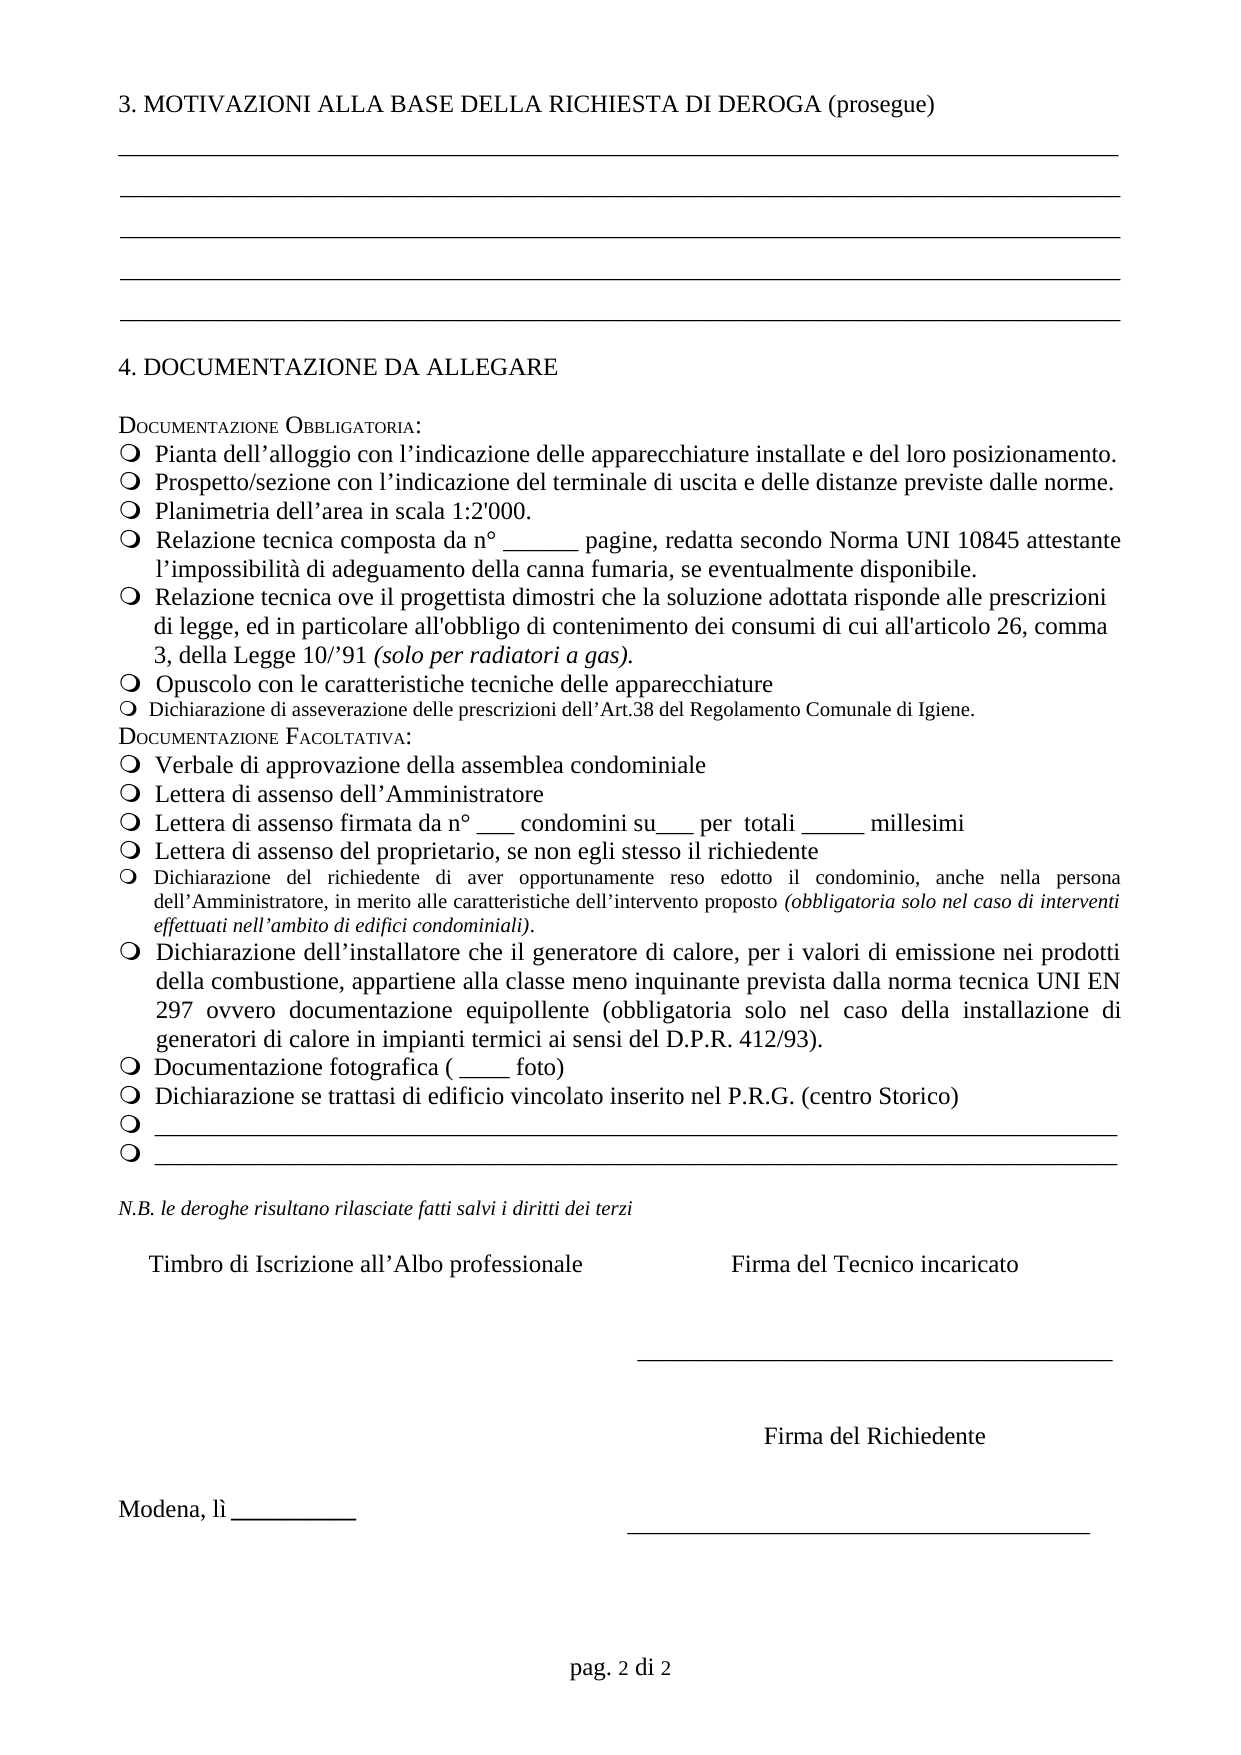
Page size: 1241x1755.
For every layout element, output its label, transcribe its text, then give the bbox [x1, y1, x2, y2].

text m _____________________________________________________________________________ [118, 1139, 1122, 1167]
text ________________________________________________________________________________ [118, 254, 1122, 282]
text m Documentazione fotografica ( ____ foto) [118, 1052, 1122, 1081]
text ________________________________________________________________________________ [118, 171, 1122, 200]
text m Lettera di assenso dell’Amministratore [118, 779, 1122, 808]
text m Relazione tecnica ove il progettista dimostri che la soluzione adottata risponde alle prescrizioni di legge, ed in particolare all'obbligo di contenimento dei consumi di cui all'articolo 26, comma 3, della Legge 10/’91 (solo per radiatori a gas). [118, 582, 1122, 669]
text Documentazione Facoltativa: [118, 721, 1122, 750]
text m Prospetto/sezione con l’indicazione del terminale di uscita e delle distanze previste dalle norme. [118, 467, 1122, 496]
text m Lettera di assenso del proprietario, se non egli stesso il richiedente [118, 836, 1122, 865]
text ________________________________________________________________________________ [118, 212, 1122, 241]
text m Pianta dell’alloggio con l’indicazione delle apparecchiature installate e del loro posizionamento. [118, 439, 1122, 467]
text m Dichiarazione se trattasi di edificio vincolato inserito nel P.R.G. (centro Storico) [118, 1081, 1122, 1110]
table_header Timbro di Iscrizione all’Albo professionale [111, 1249, 620, 1393]
text ________________________________________________________________________________ [118, 130, 1122, 159]
text N.B. le deroghe risultano rilasciate fatti salvi i diritti dei terzi [118, 1196, 1122, 1220]
text m Verbale di approvazione della assemblea condominiale [118, 750, 1122, 779]
text ________________________________________________________________________________ [118, 295, 1122, 324]
list Relazione tecnica composta da n° ______ pagine, redatta secondo Norma UNI 10845 attestante l’impossibilità di adeguamento della canna fumaria, se eventualmente disponibile. [118, 525, 1122, 582]
text m Dichiarazione del richiedente di aver opportunamente reso edotto il condominio, anche nella persona dell’Amministratore, in merito alle caratteristiche dell’intervento proposto (obbligatoria solo nel caso di interventi effettuati nell’ambito di edifici condominiali). [118, 865, 1122, 937]
list Dichiarazione dell’installatore che il generatore di calore, per i valori di emissione nei prodotti della combustione, appartiene alla classe meno inquinante prevista dalla norma tecnica UNI EN 297 ovvero documentazione equipollente (obbligatoria solo nel caso della installazione di generatori di calore in impianti termici ai sensi del D.P.R. 412/93). [118, 937, 1122, 1052]
text 3. MOTIVAZIONI ALLA BASE DELLA RICHIESTA DI DEROGA (prosegue) [118, 89, 1122, 117]
table_header Modena, lì __________ [111, 1421, 620, 1536]
text 4. DOCUMENTAZIONE DA ALLEGARE [118, 352, 1122, 381]
table_header Firma del Tecnico incaricato ______________________________________ [620, 1249, 1129, 1393]
text Documentazione Obbligatoria: [118, 410, 1122, 439]
text m Dichiarazione di asseverazione delle prescrizioni dell’Art.38 del Regolamento Comunale di Igiene. [118, 697, 1122, 721]
text m _____________________________________________________________________________ [118, 1110, 1122, 1139]
text m Lettera di assenso firmata da n° ___ condomini su___ per totali _____ millesimi [118, 808, 1122, 836]
table_header Firma del Richiedente _____________________________________ [620, 1421, 1129, 1536]
list Opuscolo con le caratteristiche tecniche delle apparecchiature [118, 669, 1122, 697]
text m Planimetria dell’area in scala 1:2'000. [118, 496, 1122, 525]
